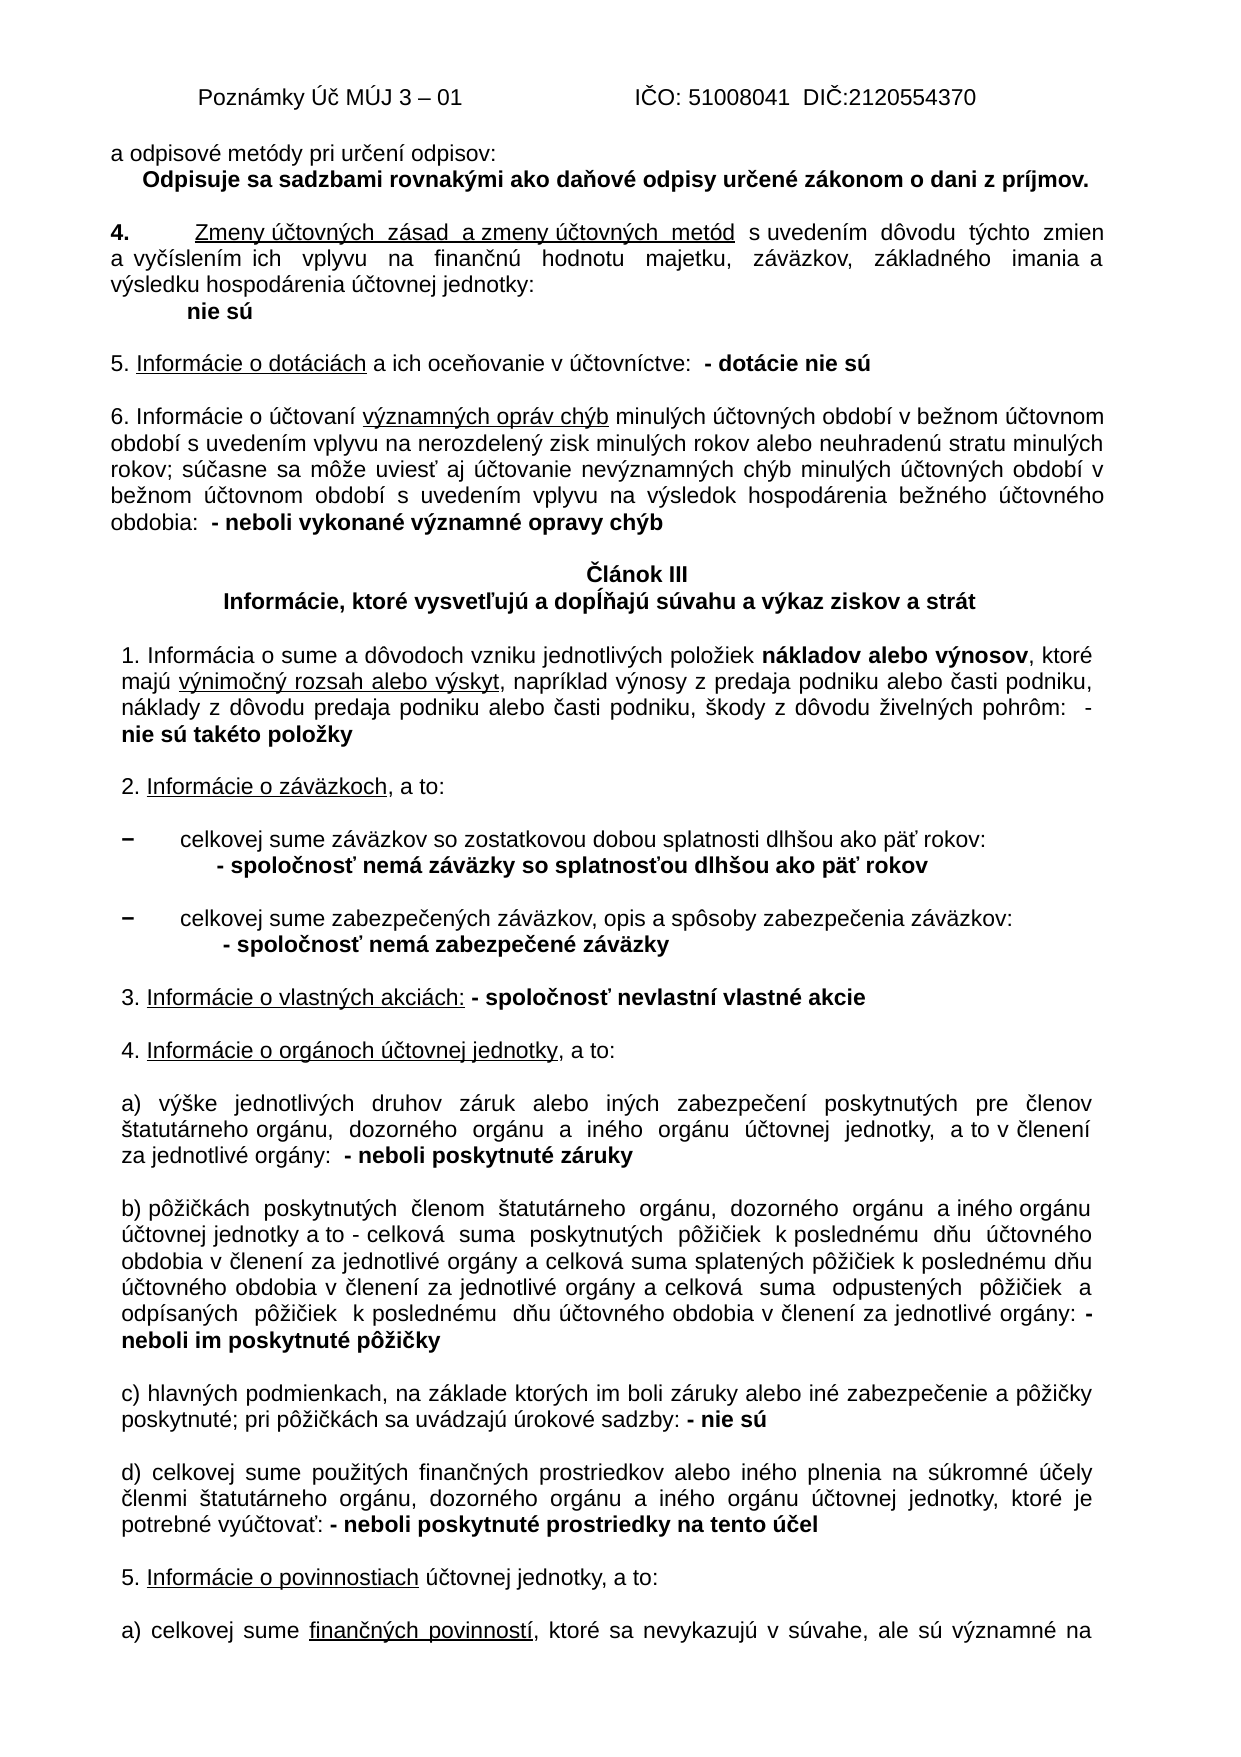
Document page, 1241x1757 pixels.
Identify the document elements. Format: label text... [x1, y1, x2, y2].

text 3. Informácie o vlastných akciách: - spoločnosť nevlastní vlastné akcie [121, 984, 1093, 1011]
list a odpisové metódy pri určení odpisov: [110, 139, 1105, 166]
text Informácie, ktoré vysvetľujú a dopĺňajú súvahu a výkaz ziskov a strát [110, 588, 1088, 614]
text b) pôžičkách poskytnutých členom štatutárneho orgánu, dozorného orgánu a iného orgánu účtovnej jednotky a to - celková suma poskytnutých pôžičiek k poslednému dňu účtovného obdobia v členení za jednotlivé orgány a celková suma splatených pôžičiek k poslednému dňu účtovného obdobia v členení za jednotlivé orgány a celková suma odpustených pôžičiek a odpísaných pôžičiek k poslednému dňu účtovného obdobia v členení za jednotlivé orgány: - neboli im poskytnuté pôžičky [121, 1195, 1093, 1353]
list celkovej sume zabezpečených záväzkov, opis a spôsoby zabezpečenia záväzkov: [121, 905, 1093, 931]
text a) výške jednotlivých druhov záruk alebo iných zabezpečení poskytnutých pre členov štatutárneho orgánu, dozorného orgánu a iného orgánu účtovnej jednotky, a to v členení za jednotlivé orgány: - neboli poskytnuté záruky [121, 1089, 1093, 1169]
list Zmeny účtovných zásad a zmeny účtovných metód s uvedením dôvodu týchto zmien a vyčíslením ich vplyvu na finančnú hodnotu majetku, záväzkov, základného imania a výsledku hospodárenia účtovnej jednotky: [110, 219, 1105, 298]
text nie sú [110, 298, 1105, 324]
text Odpisuje sa sadzbami rovnakými ako daňové odpisy určené zákonom o dani z príjmov. [110, 166, 1105, 192]
text - spoločnosť nemá záväzky so splatnosťou dlhšou ako päť rokov [121, 852, 1093, 879]
text - spoločnosť nemá zabezpečené záväzky [121, 931, 1093, 958]
text 1. Informácia o sume a dôvodoch vzniku jednotlivých položiek nákladov alebo výnosov, ktoré majú výnimočný rozsah alebo výskyt, napríklad výnosy z predaja podniku alebo časti podniku, náklady z dôvodu predaja podniku alebo časti podniku, škody z dôvodu živelných pohrôm: - nie sú takéto položky [121, 642, 1093, 747]
text 6. Informácie o účtovaní významných opráv chýb minulých účtovných období v bežnom účtovnom období s uvedením vplyvu na nerozdelený zisk minulých rokov alebo neuhradenú stratu minulých rokov; súčasne sa môže uviesť aj účtovanie nevýznamných chýb minulých účtovných období v bežnom účtovnom období s uvedením vplyvu na výsledok hospodárenia bežného účtovného obdobia: - neboli vykonané významné opravy chýb [110, 403, 1105, 535]
text 5. Informácie o dotáciách a ich oceňovanie v účtovníctve: - dotácie nie sú [110, 350, 1105, 377]
list celkovej sume záväzkov so zostatkovou dobou splatnosti dlhšou ako päť rokov: [121, 826, 1093, 852]
text 5. Informácie o povinnostiach účtovnej jednotky, a to: [121, 1564, 1093, 1590]
text 4. Informácie o orgánoch účtovnej jednotky, a to: [121, 1037, 1093, 1063]
list Článok III [110, 561, 1088, 588]
text a) celkovej sume finančných povinností, ktoré sa nevykazujú v súvahe, ale sú významné na [121, 1617, 1093, 1643]
text d) celkovej sume použitých finančných prostriedkov alebo iného plnenia na súkromné účely členmi štatutárneho orgánu, dozorného orgánu a iného orgánu účtovnej jednotky, ktoré je potrebné vyúčtovať: - neboli poskytnuté prostriedky na tento účel [121, 1458, 1093, 1538]
text 2. Informácie o záväzkoch, a to: [121, 773, 1093, 800]
text c) hlavných podmienkach, na základe ktorých im boli záruky alebo iné zabezpečenie a pôžičky poskytnuté; pri pôžičkách sa uvádzajú úrokové sadzby: - nie sú [121, 1379, 1093, 1432]
